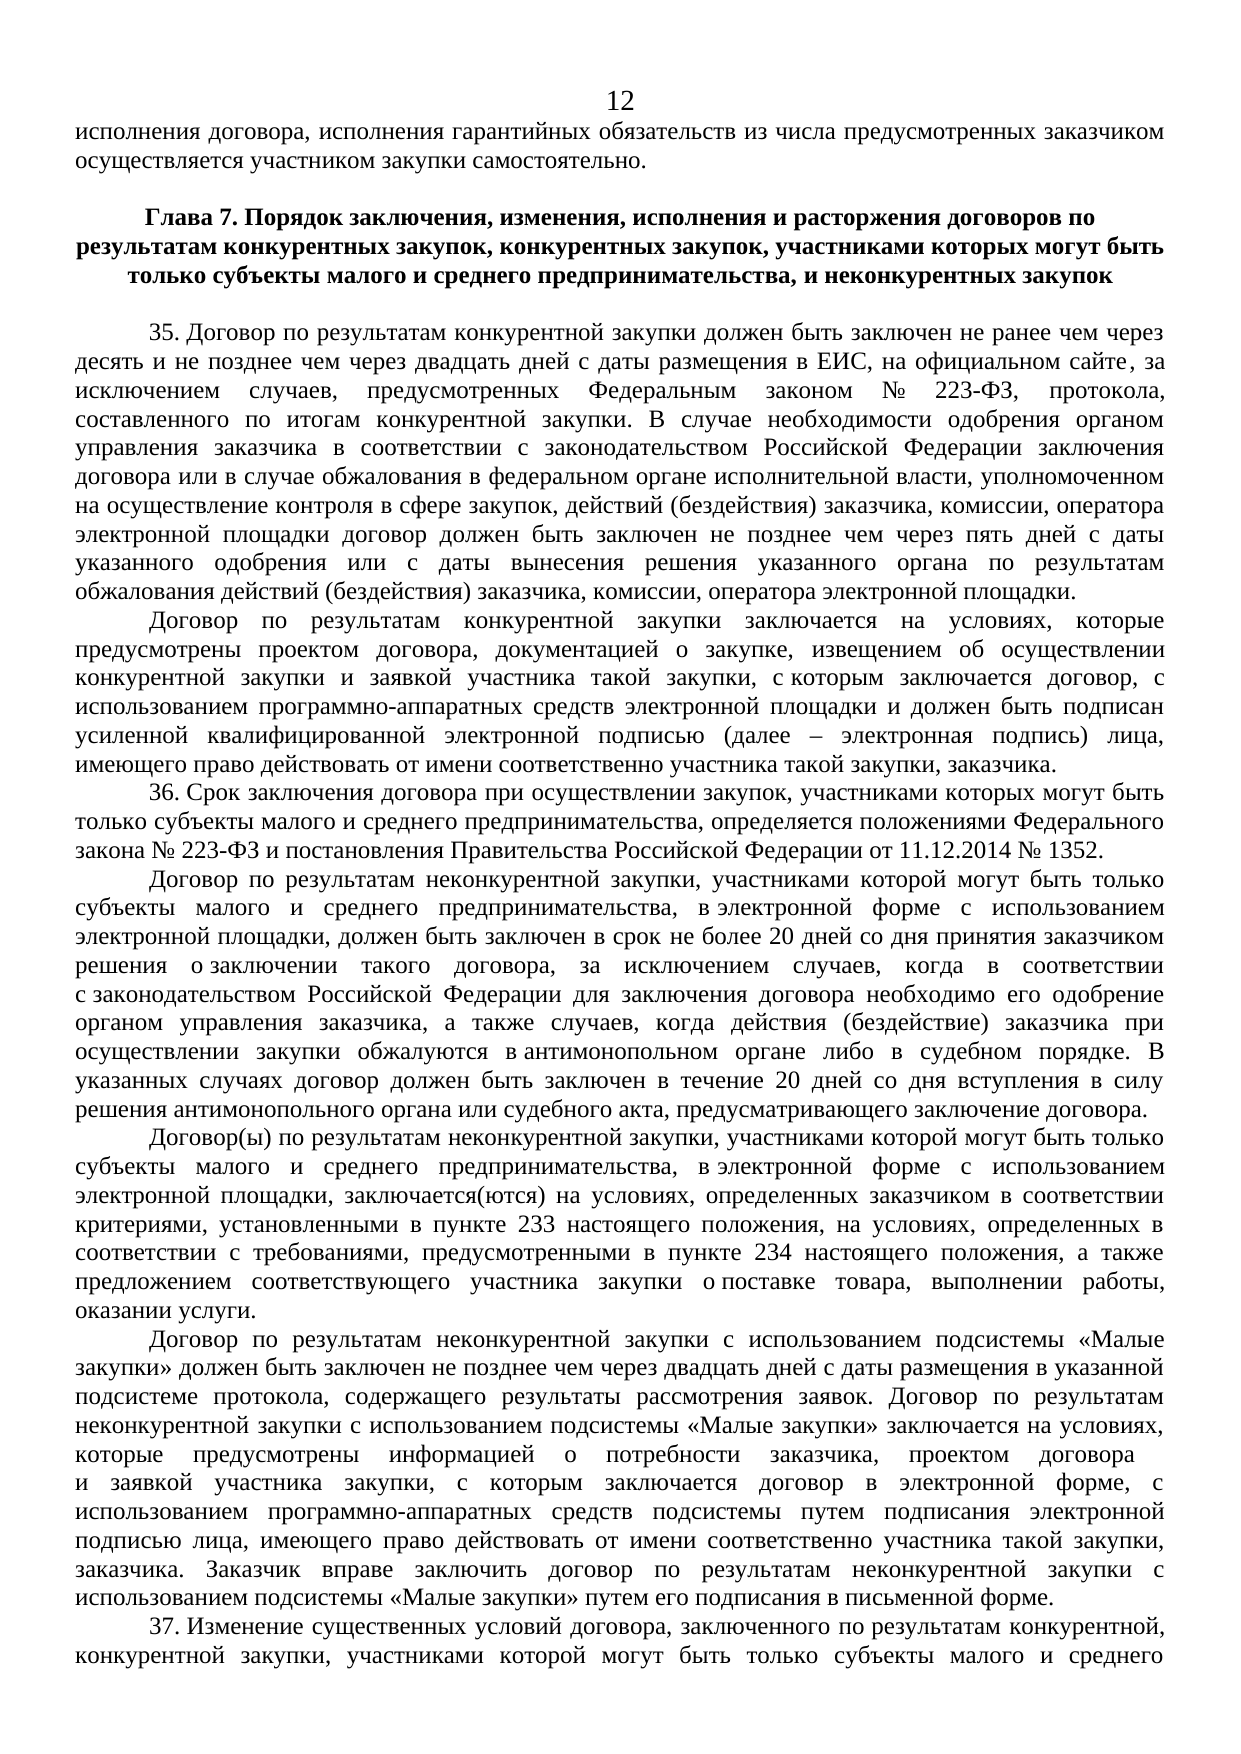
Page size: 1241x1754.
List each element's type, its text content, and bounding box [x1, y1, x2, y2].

text исполнения договора, исполнения гарантийных обязательств из числа предусмотренных заказчиком осуществляется участником закупки самостоятельно. [75, 116, 1165, 174]
text Договор по результатам неконкурентной закупки с использованием подсистемы «Малые закупки» должен быть заключен не позднее чем через двадцать дней с даты размещения в указанной подсистеме протокола, содержащего результаты рассмотрения заявок. Договор по результатам неконкурентной закупки с использованием подсистемы «Малые закупки» заключается на условиях, которые предусмотрены информацией о потребности заказчика, проектом договора и заявкой участника закупки, с которым заключается договор в электронной форме, с использованием программно-аппаратных средств подсистемы путем подписания электронной подписью лица, имеющего право действовать от имени соответственно участника такой закупки, заказчика. Заказчик вправе заключить договор по результатам неконкурентной закупки с использованием подсистемы «Малые закупки» путем его подписания в письменной форме. [75, 1324, 1165, 1611]
text Договор по результатам неконкурентной закупки, участниками которой могут быть только субъекты малого и среднего предпринимательства, в электронной форме с использованием электронной площадки, должен быть заключен в срок не более 20 дней со дня принятия заказчиком решения о заключении такого договора, за исключением случаев, когда в соответствии с законодательством Российской Федерации для заключения договора необходимо его одобрение органом управления заказчика, а также случаев, когда действия (бездействие) заказчика при осуществлении закупки обжалуются в антимонопольном органе либо в судебном порядке. В указанных случаях договор должен быть заключен в течение 20 дней со дня вступления в силу решения антимонопольного органа или судебного акта, предусматривающего заключение договора. [75, 864, 1165, 1122]
text 37. Изменение существенных условий договора, заключенного по результатам конкурентной, конкурентной закупки, участниками которой могут быть только субъекты малого и среднего [75, 1611, 1165, 1669]
text 35. Договор по результатам конкурентной закупки должен быть заключен не ранее чем через десять и не позднее чем через двадцать дней с даты размещения в ЕИС, на официальном сайте, за исключением случаев, предусмотренных Федеральным законом № 223-ФЗ, протокола, составленного по итогам конкурентной закупки. В случае необходимости одобрения органом управления заказчика в соответствии с законодательством Российской Федерации заключения договора или в случае обжалования в федеральном органе исполнительной власти, уполномоченном на осуществление контроля в сфере закупок, действий (бездействия) заказчика, комиссии, оператора электронной площадки договор должен быть заключен не позднее чем через пять дней с даты указанного одобрения или с даты вынесения решения указанного органа по результатам обжалования действий (бездействия) заказчика, комиссии, оператора электронной площадки. [75, 317, 1165, 605]
text Договор по результатам конкурентной закупки заключается на условиях, которые предусмотрены проектом договора, документацией о закупке, извещением об осуществлении конкурентной закупки и заявкой участника такой закупки, с которым заключается договор, с использованием программно-аппаратных средств электронной площадки и должен быть подписан усиленной квалифицированной электронной подписью (далее – электронная подпись) лица, имеющего право действовать от имени соответственно участника такой закупки, заказчика. [75, 605, 1165, 777]
text 36. Срок заключения договора при осуществлении закупок, участниками которых могут быть только субъекты малого и среднего предпринимательства, определяется положениями Федерального закона № 223-ФЗ и постановления Правительства Российской Федерации от 11.12.2014 № 1352. [75, 777, 1165, 864]
text Глава 7. Порядок заключения, изменения, исполнения и расторжения договоров по результатам конкурентных закупок, конкурентных закупок, участниками которых могут быть только субъекты малого и среднего предпринимательства, и неконкурентных закупок [75, 202, 1165, 289]
text Договор(ы) по результатам неконкурентной закупки, участниками которой могут быть только субъекты малого и среднего предпринимательства, в электронной форме с использованием электронной площадки, заключается(ются) на условиях, определенных заказчиком в соответствии критериями, установленными в пункте 233 настоящего положения, на условиях, определенных в соответствии с требованиями, предусмотренными в пункте 234 настоящего положения, а также предложением соответствующего участника закупки о поставке товара, выполнении работы, оказании услуги. [75, 1122, 1165, 1324]
